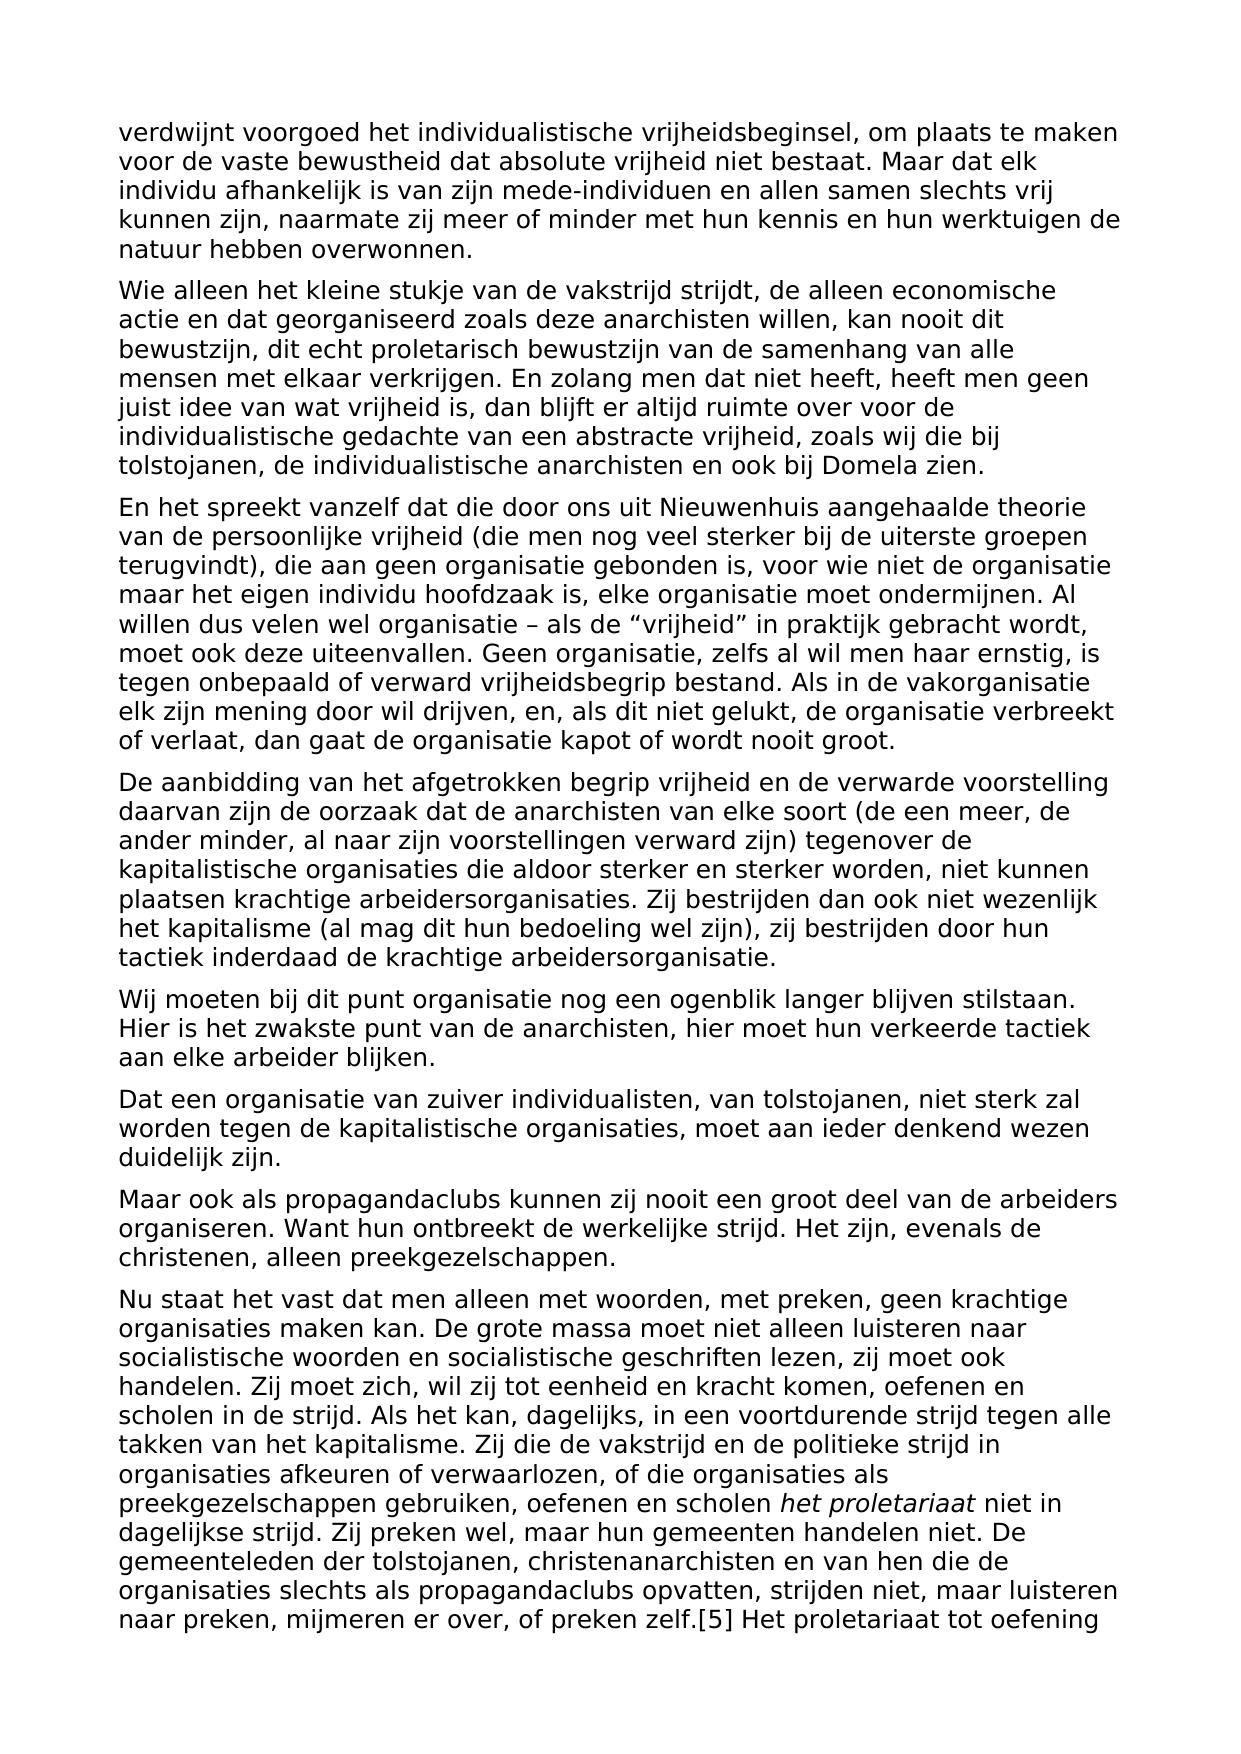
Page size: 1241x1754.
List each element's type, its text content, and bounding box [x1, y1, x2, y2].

text Wij moeten bij dit punt organisatie nog een ogenblik langer blijven stilstaan. Hier is het zwakste punt van de anarchisten, hier moet hun verkeerde tactiek aan elke arbeider blijken. [118, 985, 1122, 1072]
text Nu staat het vast dat men alleen met woorden, met preken, geen krachtige organisaties maken kan. De grote massa moet niet alleen luisteren naar socialistische woorden en socialistische geschriften lezen, zij moet ook handelen. Zij moet zich, wil zij tot eenheid en kracht komen, oefenen en scholen in de strijd. Als het kan, dagelijks, in een voortdurende strijd tegen alle takken van het kapitalisme. Zij die de vakstrijd en de politieke strijd in organisaties afkeuren of verwaarlozen, of die organisaties als preekgezelschappen gebruiken, oefenen en scholen het proletariaat niet in dagelijkse strijd. Zij preken wel, maar hun gemeenten handelen niet. De gemeenteleden der tolstojanen, christenanarchisten en van hen die de organisaties slechts als propagandaclubs opvatten, strijden niet, maar luisteren naar preken, mijmeren er over, of preken zelf.[5] Het proletariaat tot oefening [118, 1285, 1122, 1635]
text En het spreekt vanzelf dat die door ons uit Nieuwenhuis aangehaalde theorie van de persoonlijke vrijheid (die men nog veel sterker bij de uiterste groepen terugvindt), die aan geen organisatie gebonden is, voor wie niet de organisatie maar het eigen individu hoofdzaak is, elke organisatie moet ondermijnen. Al willen dus velen wel organisatie – als de “vrijheid” in praktijk gebracht wordt, moet ook deze uiteenvallen. Geen organisatie, zelfs al wil men haar ernstig, is tegen onbepaald of verward vrijheidsbegrip bestand. Als in de vakorganisatie elk zijn mening door wil drijven, en, als dit niet gelukt, de organisatie verbreekt of verlaat, dan gaat de organisatie kapot of wordt nooit groot. [118, 493, 1122, 756]
text Dat een organisatie van zuiver individualisten, van tolstojanen, niet sterk zal worden tegen de kapitalistische organisaties, moet aan ieder denkend wezen duidelijk zijn. [118, 1085, 1122, 1172]
text De aanbidding van het afgetrokken begrip vrijheid en de verwarde voorstelling daarvan zijn de oorzaak dat de anarchisten van elke soort (de een meer, de ander minder, al naar zijn voorstellingen verward zijn) tegenover de kapitalistische organisaties die aldoor sterker en sterker worden, niet kunnen plaatsen krachtige arbeidersorganisaties. Zij bestrijden dan ook niet wezenlijk het kapitalisme (al mag dit hun bedoeling wel zijn), zij bestrijden door hun tactiek inderdaad de krachtige arbeidersorganisatie. [118, 768, 1122, 972]
text Maar ook als propagandaclubs kunnen zij nooit een groot deel van de arbeiders organiseren. Want hun ontbreekt de werkelijke strijd. Het zijn, evenals de christenen, alleen preekgezelschappen. [118, 1185, 1122, 1272]
text Wie alleen het kleine stukje van de vakstrijd strijdt, de alleen economische actie en dat georganiseerd zoals deze anarchisten willen, kan nooit dit bewustzijn, dit echt proletarisch bewustzijn van de samenhang van alle mensen met elkaar verkrijgen. En zolang men dat niet heeft, heeft men geen juist idee van wat vrijheid is, dan blijft er altijd ruimte over voor de individualistische gedachte van een abstracte vrijheid, zoals wij die bij tolstojanen, de individualistische anarchisten en ook bij Domela zien. [118, 276, 1122, 481]
text verdwijnt voorgoed het individualistische vrijheidsbeginsel, om plaats te maken voor de vaste bewustheid dat absolute vrijheid niet bestaat. Maar dat elk individu afhankelijk is van zijn mede-individuen en allen samen slechts vrij kunnen zijn, naarmate zij meer of minder met hun kennis en hun werktuigen de natuur hebben overwonnen. [118, 118, 1122, 264]
